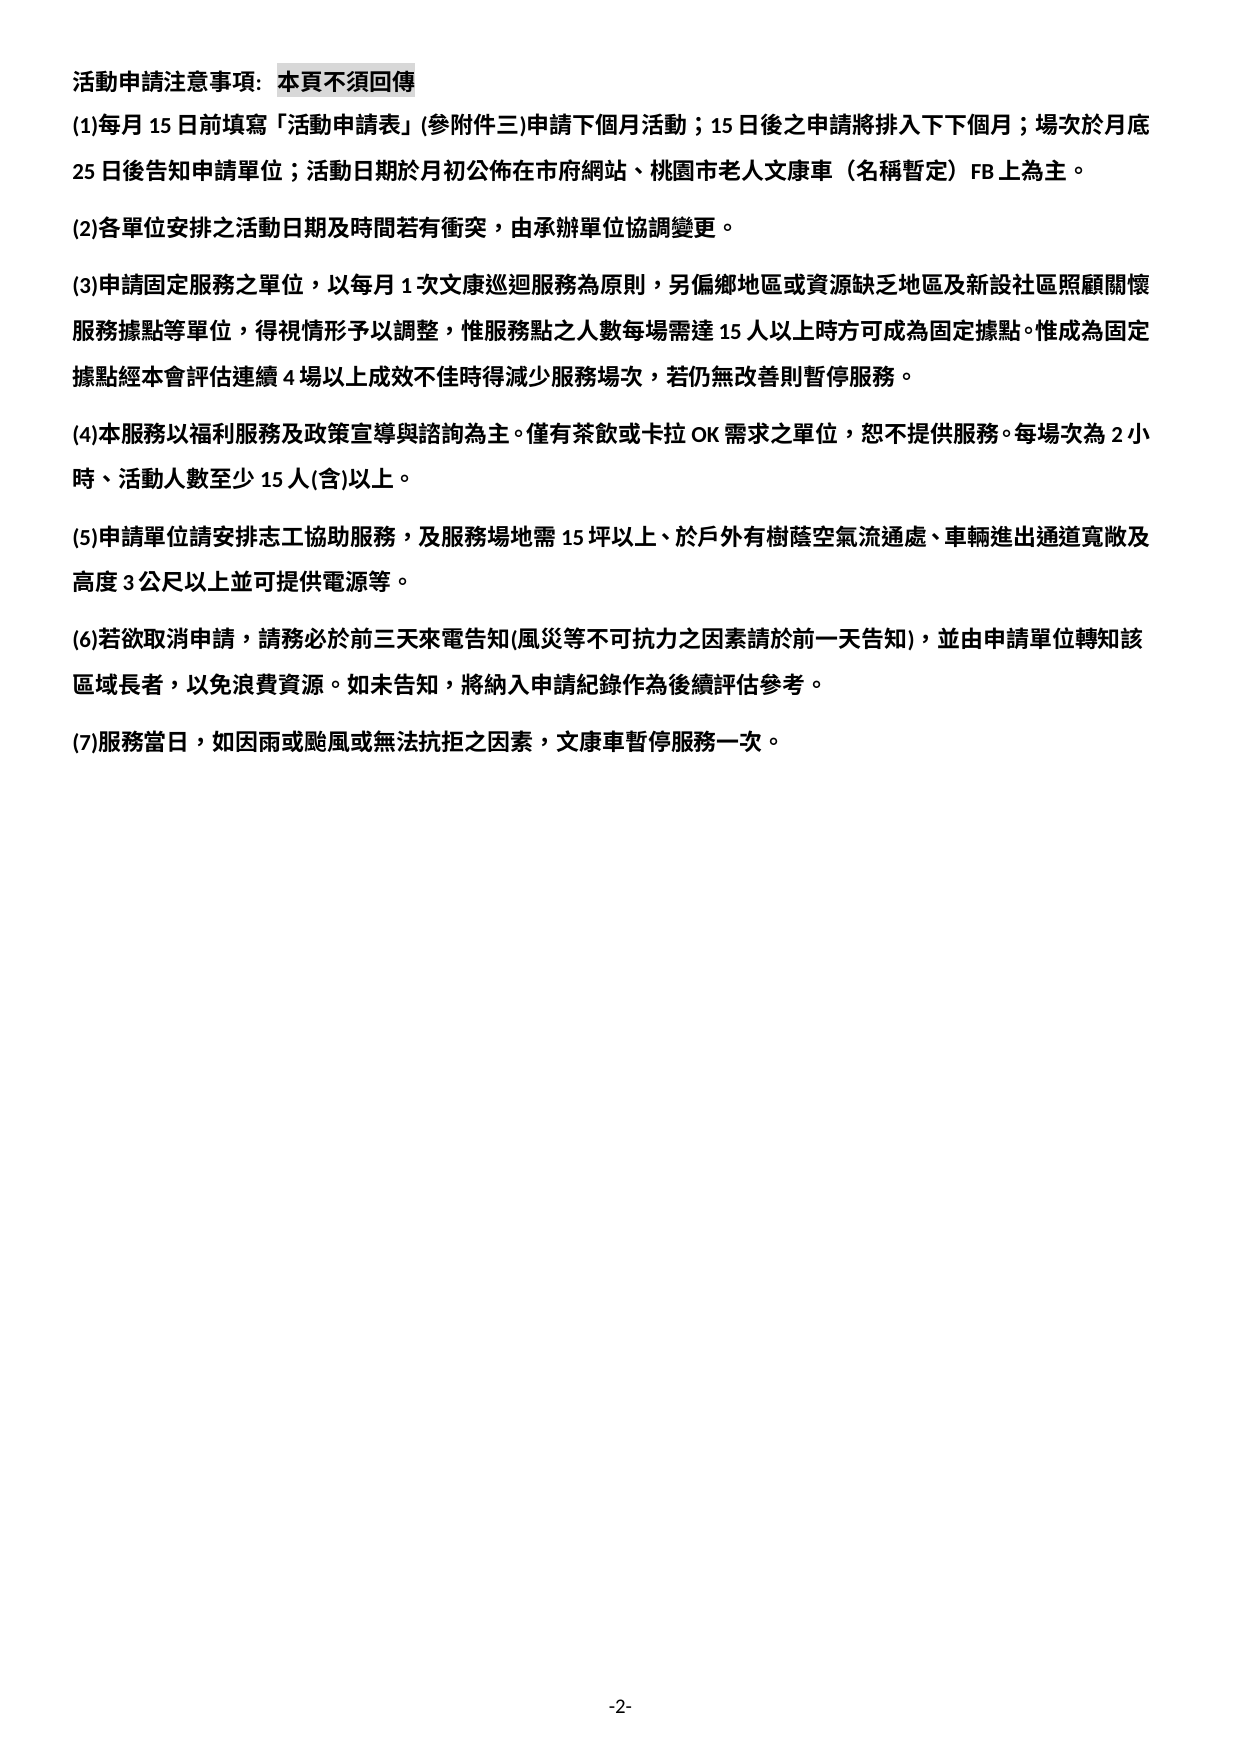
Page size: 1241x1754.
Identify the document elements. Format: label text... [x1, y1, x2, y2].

text (7)服務當日，如因雨或颱風或無法抗拒之因素，文康車暫停服務一次。 [72, 714, 1150, 760]
text (1)每月15日前填寫「活動申請表」(參附件三)申請下個月活動；15日後之申請將排入下下個月；場次於月底25日後告知申請單位；活動日期於月初公佈在市府網站、桃園市老人文康車（名稱暫定）FB上為主。 [72, 97, 1150, 188]
text (6)若欲取消申請，請務必於前三天來電告知(風災等不可抗力之因素請於前一天告知)，並由申請單位轉知該區域長者，以免浪費資源。如未告知，將納入申請紀錄作為後續評估參考。 [72, 611, 1150, 703]
text 活動申請注意事項: 本頁不須回傳 [72, 63, 1150, 97]
text (5)申請單位請安排志工協助服務，及服務場地需15坪以上、於戶外有樹蔭空氣流通處、車輛進出通道寬敞及高度3公尺以上並可提供電源等。 [72, 508, 1150, 600]
text (4)本服務以福利服務及政策宣導與諮詢為主。僅有茶飲或卡拉OK需求之單位，恕不提供服務。每場次為2小時、活動人數至少15人(含)以上。 [72, 405, 1150, 497]
text (2)各單位安排之活動日期及時間若有衝突，由承辦單位協調變更。 [72, 199, 1150, 245]
text (3)申請固定服務之單位，以每月1次文康巡迴服務為原則，另偏鄉地區或資源缺乏地區及新設社區照顧關懷服務據點等單位，得視情形予以調整，惟服務點之人數每場需達15人以上時方可成為固定據點。惟成為固定據點經本會評估連續4場以上成效不佳時得減少服務場次，若仍無改善則暫停服務。 [72, 257, 1150, 394]
